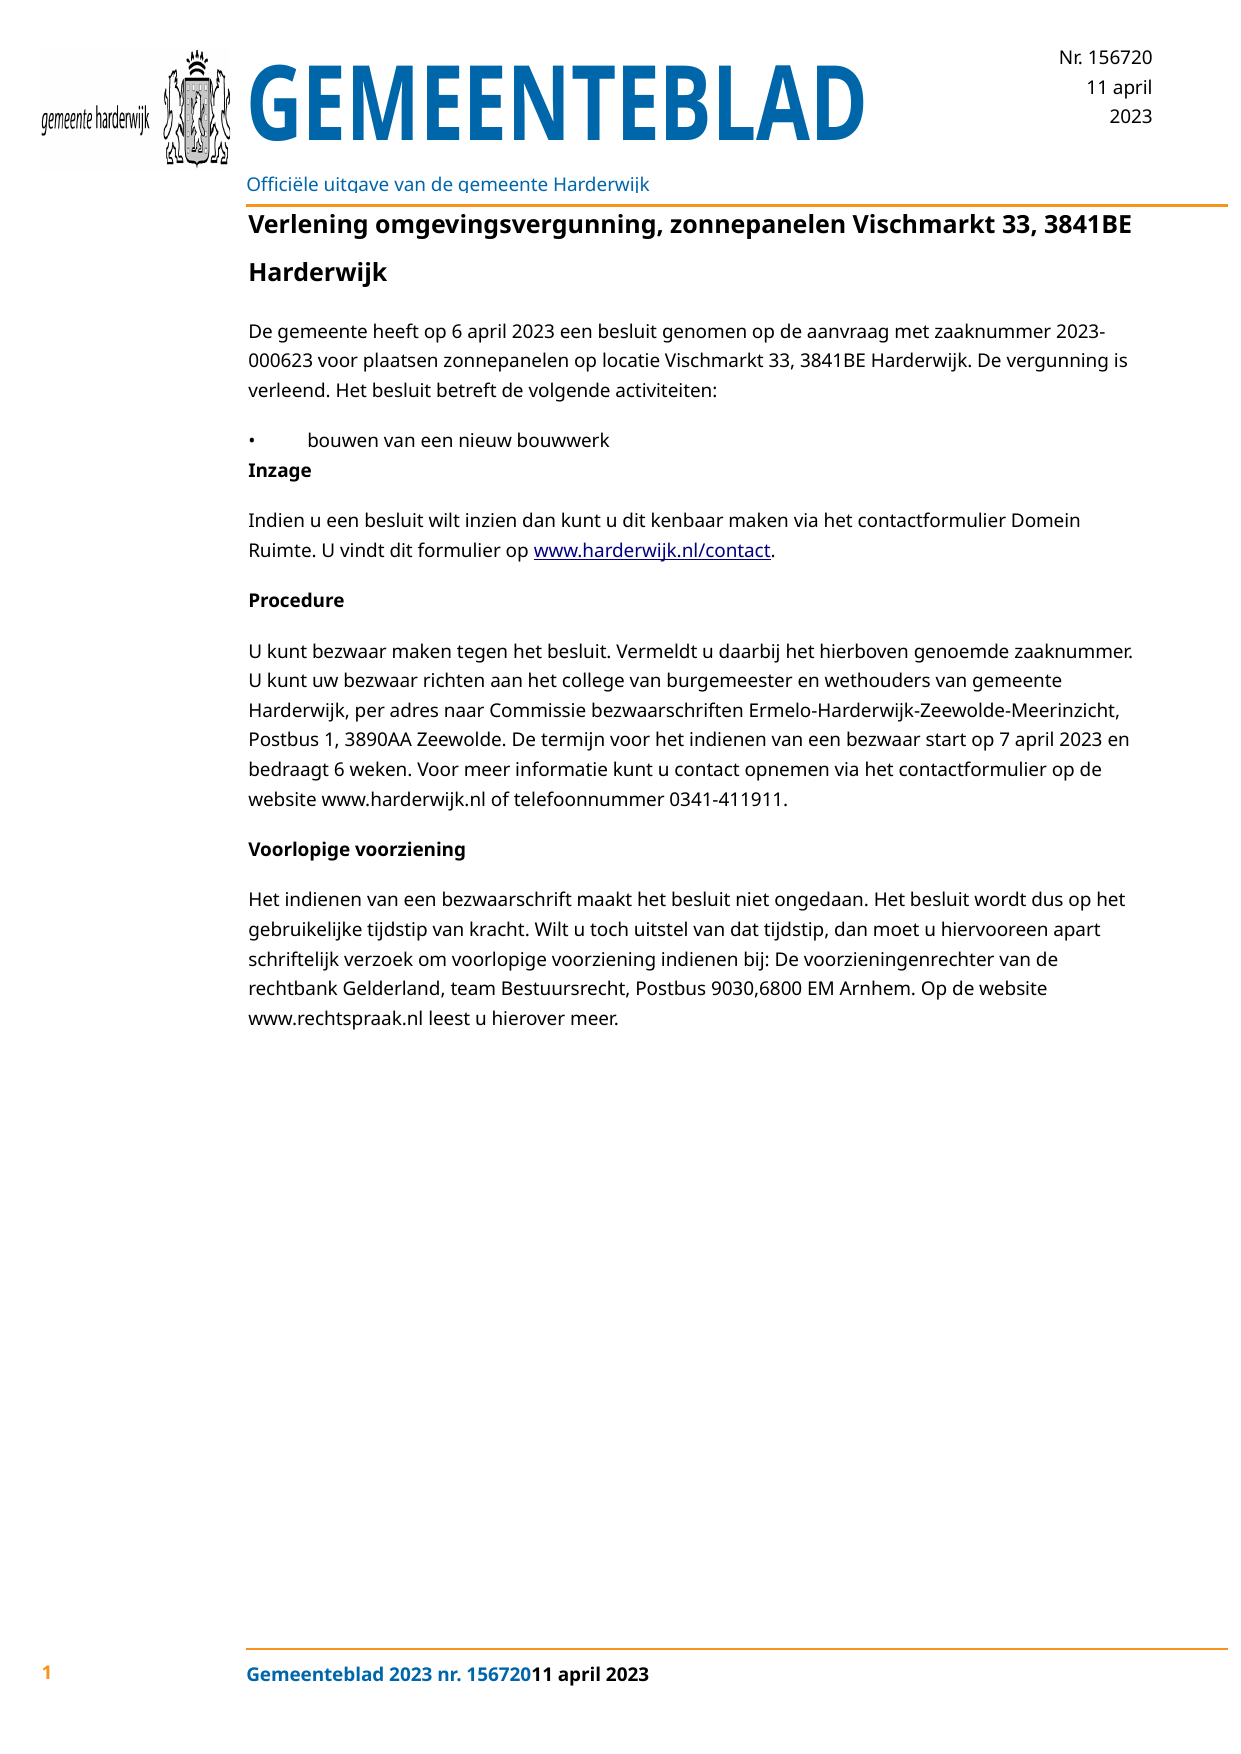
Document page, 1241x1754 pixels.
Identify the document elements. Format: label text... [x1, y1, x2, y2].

text Voorlopige voorziening [248, 836, 1152, 862]
text Indien u een besluit wilt inzien dan kunt u dit kenbaar maken via het contactformulier Domein Ruimte. U vindt dit formulier op www.harderwijk.nl/contact. [248, 507, 1152, 563]
text Inzage [248, 457, 1152, 483]
text Procedure [248, 587, 1152, 613]
text Het indienen van een bezwaarschrift maakt het besluit niet ongedaan. Het besluit wordt dus op het gebruikelijke tijdstip van kracht. Wilt u toch uitstel van dat tijdstip, dan moet u hiervooreen apart schriftelijk verzoek om voorlopige voorziening indienen bij: De voorzieningenrechter van de rechtbank Gelderland, team Bestuursrecht, Postbus 9030,6800 EM Arnhem. Op de website www.rechtspraak.nl leest u hierover meer. [248, 887, 1152, 1031]
picture [41, 47, 231, 172]
text De gemeente heeft op 6 april 2023 een besluit genomen op de aanvraag met zaaknummer 2023-000623 voor plaatsen zonnepanelen op locatie Vischmarkt 33, 3841BE Harderwijk. De vergunning is verleend. Het besluit betreft de volgende activiteiten: [248, 318, 1152, 403]
text U kunt bezwaar maken tegen het besluit. Vermeldt u daarbij het hierboven genoemde zaaknummer. U kunt uw bezwaar richten aan het college van burgemeester en wethouders van gemeente Harderwijk, per adres naar Commissie bezwaarschriften Ermelo-Harderwijk-Zeewolde-Meerinzicht, Postbus 1, 3890AA Zeewolde. De termijn voor het indienen van een bezwaar start op 7 april 2023 en bedraagt 6 weken. Voor meer informatie kunt u contact opnemen via het contactformulier op de website www.harderwijk.nl of telefoonnummer 0341-411911. [248, 638, 1152, 812]
list bouwen van een nieuw bouwwerk [248, 427, 1152, 453]
text Verlening omgevingsvergunning, zonnepanelen Vischmarkt 33, 3841BE Harderwijk [248, 207, 1152, 288]
